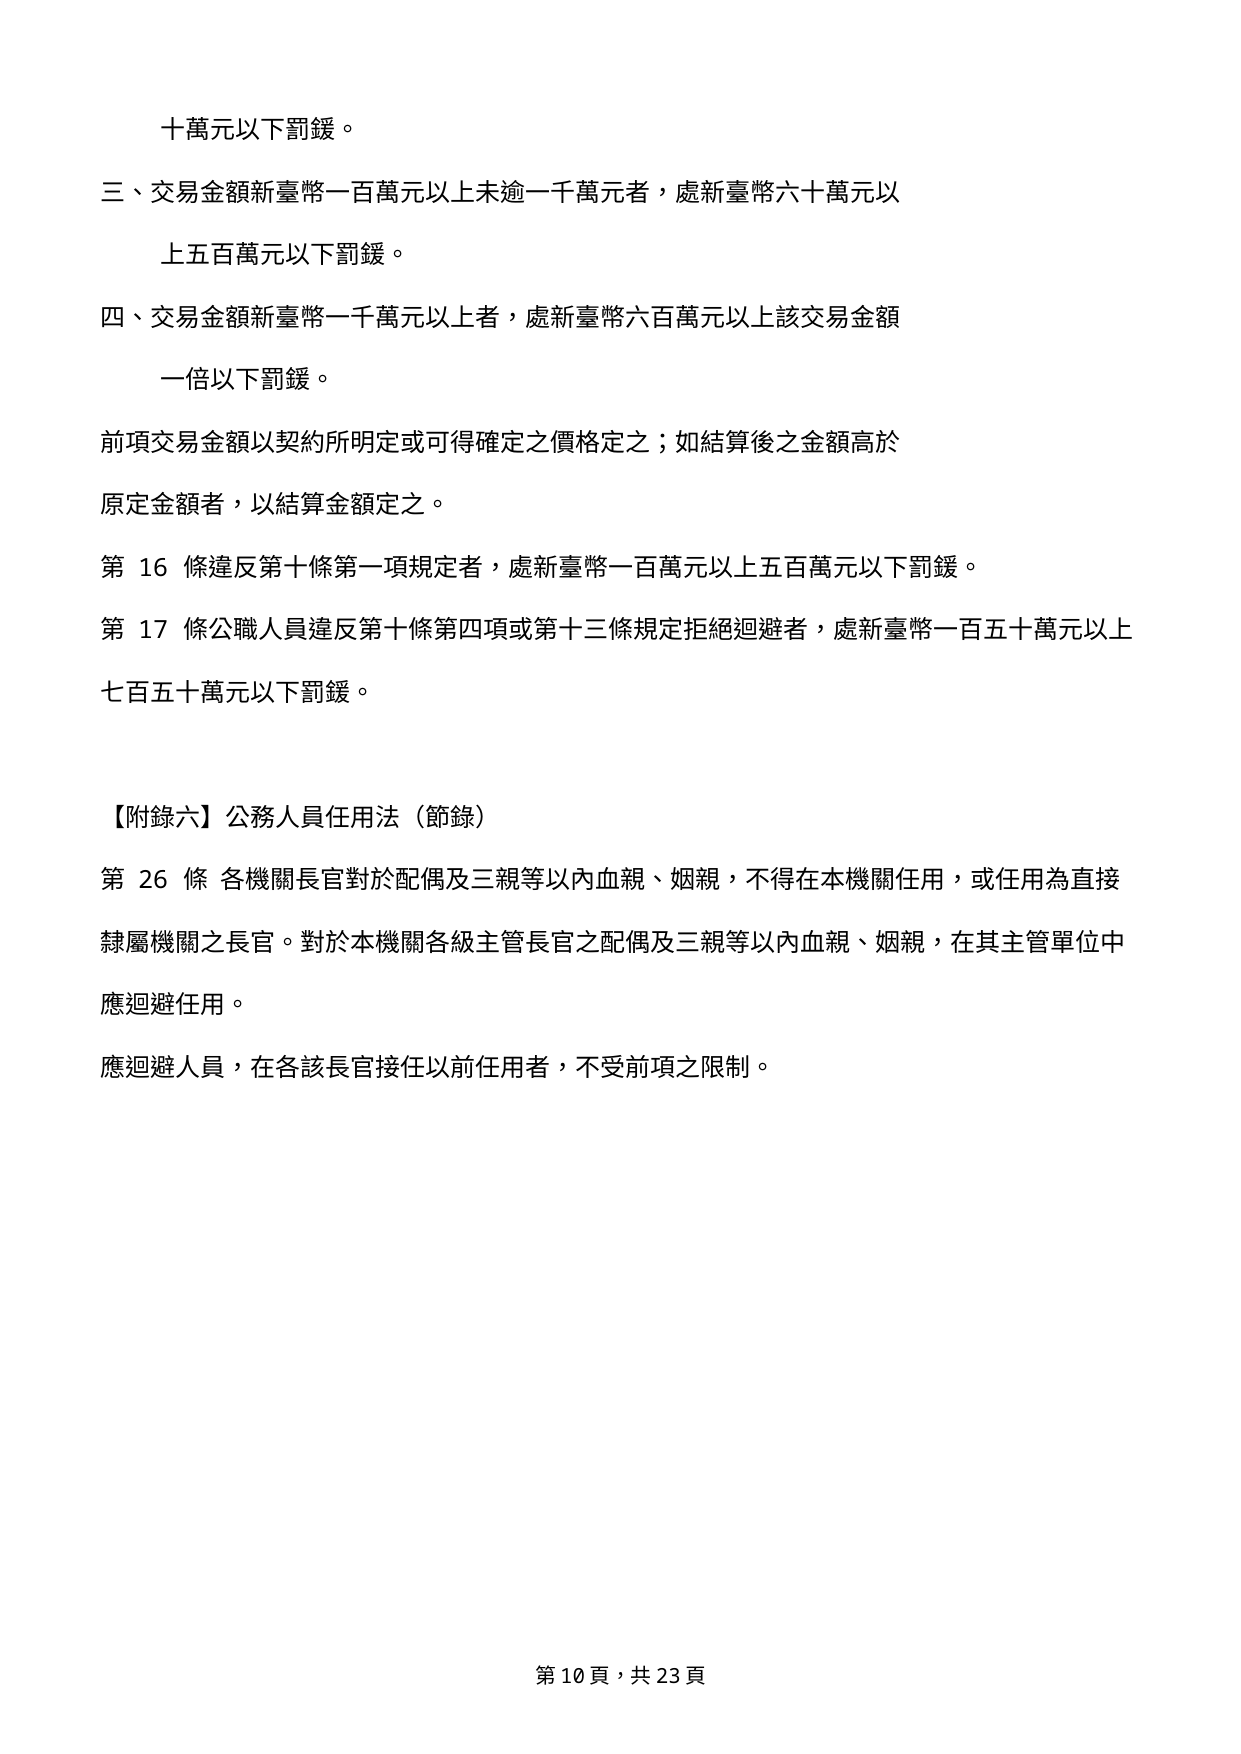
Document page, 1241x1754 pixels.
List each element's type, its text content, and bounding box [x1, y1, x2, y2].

text 十萬元以下罰鍰。 [100, 86, 1140, 148]
text 【附錄六】公務人員任用法（節錄） [100, 773, 1140, 836]
text 應迴避人員，在各該長官接任以前任用者，不受前項之限制。 [100, 1023, 1140, 1086]
text 四、交易金額新臺幣一千萬元以上者，處新臺幣六百萬元以上該交易金額 [100, 273, 1140, 336]
text 第 17 條公職人員違反第十條第四項或第十三條規定拒絕迴避者，處新臺幣一百五十萬元以上七百五十萬元以下罰鍰。 [100, 586, 1140, 711]
text 三、交易金額新臺幣一百萬元以上未逾一千萬元者，處新臺幣六十萬元以 [100, 148, 1140, 211]
text 原定金額者，以結算金額定之。 [100, 461, 1140, 523]
text 一倍以下罰鍰。 [100, 336, 1140, 398]
text 第 26 條 各機關長官對於配偶及三親等以內血親、姻親，不得在本機關任用，或任用為直接隸屬機關之長官。對於本機關各級主管長官之配偶及三親等以內血親、姻親，在其主管單位中應迴避任用。 [100, 836, 1140, 1023]
text 上五百萬元以下罰鍰。 [100, 211, 1140, 273]
text 第 16 條違反第十條第一項規定者，處新臺幣一百萬元以上五百萬元以下罰鍰。 [100, 523, 1140, 586]
text 前項交易金額以契約所明定或可得確定之價格定之；如結算後之金額高於 [100, 398, 1140, 461]
